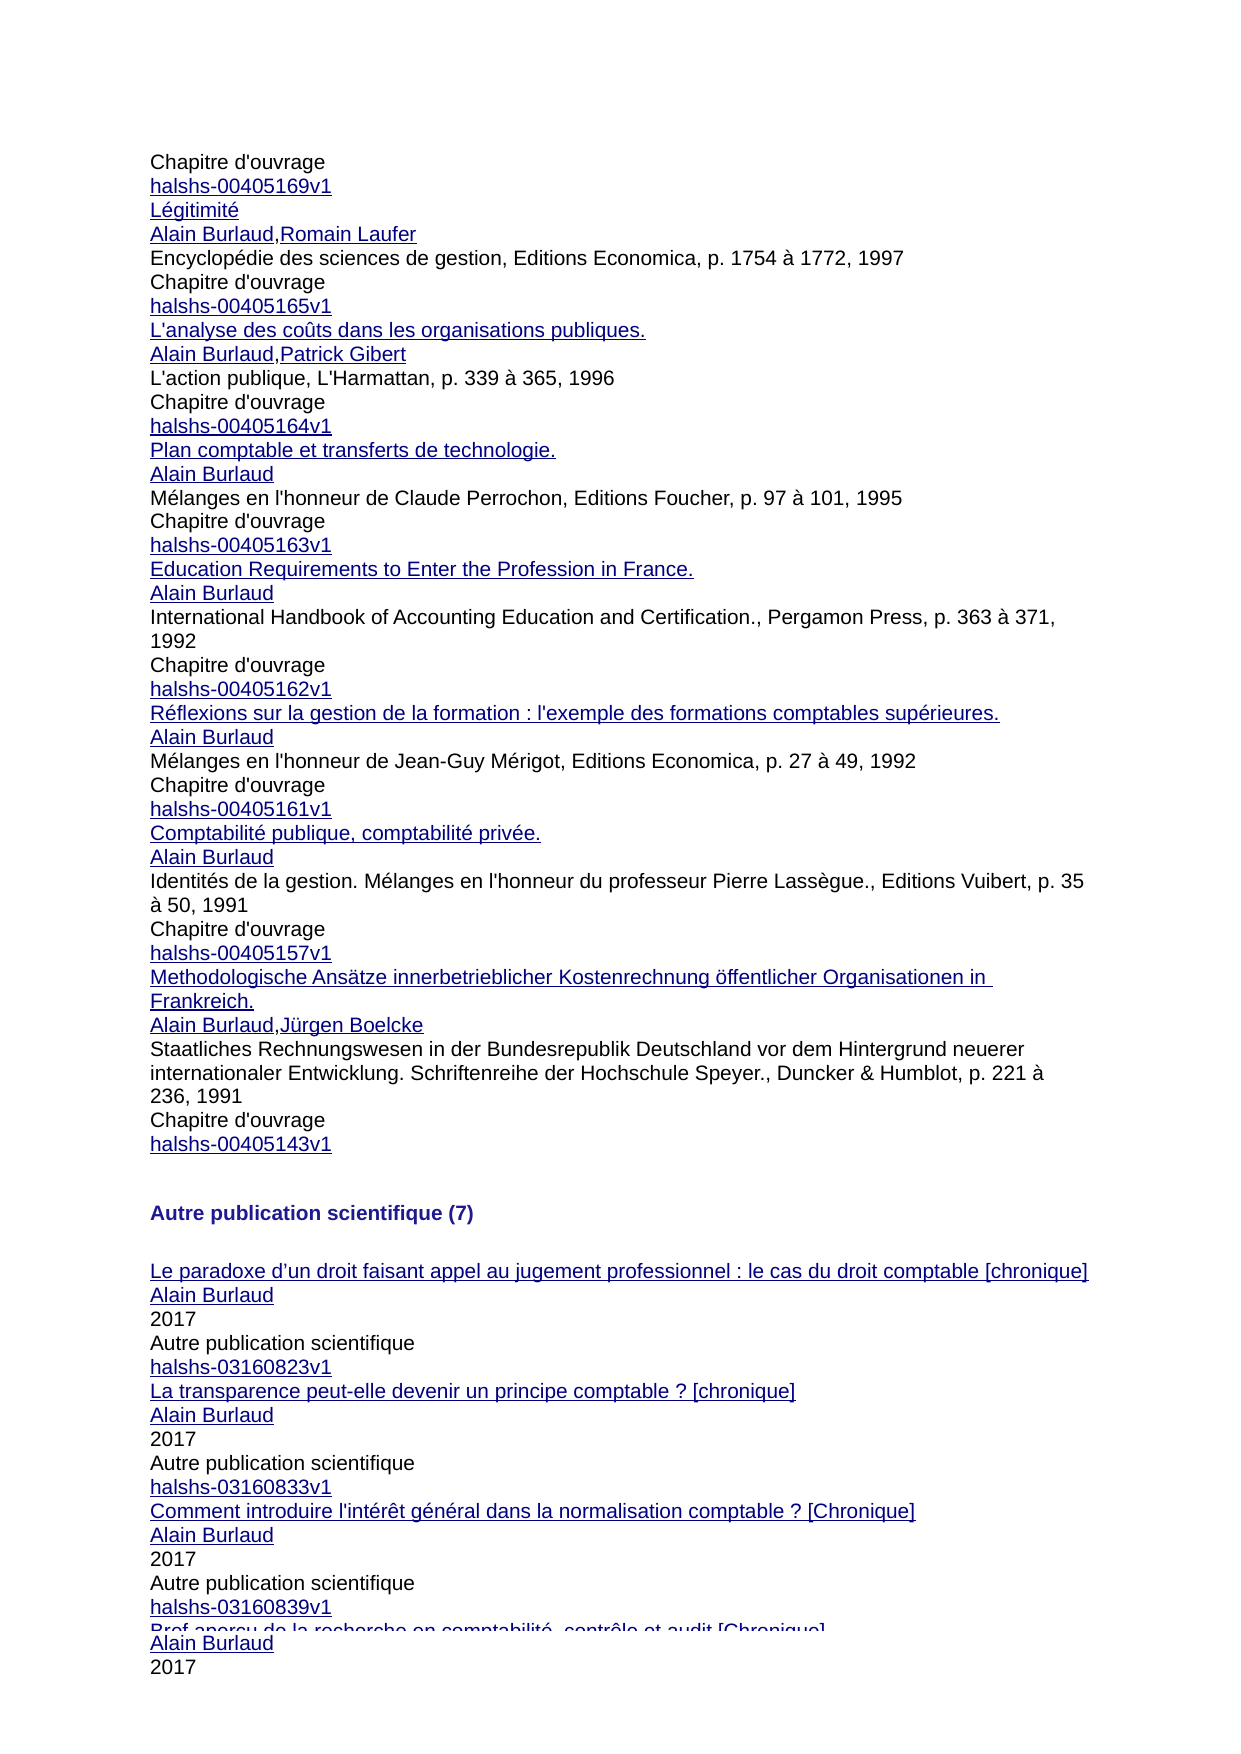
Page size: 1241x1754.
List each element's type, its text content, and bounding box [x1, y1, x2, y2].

table_cell Bref aperçu de la recherche en comptabilité, contrôle et audit [Chronique] Alain Burlaud 2017 [150, 1619, 1090, 1679]
table_cell Chapitre d'ouvrage halshs-00405169v1 [150, 150, 1090, 198]
table_cell Réflexions sur la gestion de la formation : l'exemple des formations comptables supérieures. Alain Burlaud Mélanges en l'honneur de Jean-Guy Mérigot, Editions Economica, p. 27 à 49, 1992 Chapitre d'ouvrage halshs-00405161v1 [150, 701, 1090, 821]
table_cell Plan comptable et transferts de technologie. Alain Burlaud Mélanges en l'honneur de Claude Perrochon, Editions Foucher, p. 97 à 101, 1995 Chapitre d'ouvrage halshs-00405163v1 [150, 438, 1090, 557]
table_cell L'analyse des coûts dans les organisations publiques. Alain Burlaud,Patrick Gibert L'action publique, L'Harmattan, p. 339 à 365, 1996 Chapitre d'ouvrage halshs-00405164v1 [150, 318, 1090, 437]
table_cell Methodologische Ansätze innerbetrieblicher Kostenrechnung öffentlicher Organisationen in Frankreich. Alain Burlaud,Jürgen Boelcke Staatliches Rechnungswesen in der Bundesrepublik Deutschland vor dem Hintergrund neuerer internationaler Entwicklung. Schriftenreihe der Hochschule Speyer., Duncker & Humblot, p. 221 à 236, 1991 Chapitre d'ouvrage halshs-00405143v1 [150, 965, 1090, 1156]
table_header Le paradoxe d’un droit faisant appel au jugement professionnel : le cas du droit comptable [chronique] Alain Burlaud 2017 Autre publication scientifique halshs-03160823v1 [150, 1259, 1090, 1379]
table_cell Comptabilité publique, comptabilité privée. Alain Burlaud Identités de la gestion. Mélanges en l'honneur du professeur Pierre Lassègue., Editions Vuibert, p. 35 à 50, 1991 Chapitre d'ouvrage halshs-00405157v1 [150, 821, 1090, 964]
table_cell Légitimité Alain Burlaud,Romain Laufer Encyclopédie des sciences de gestion, Editions Economica, p. 1754 à 1772, 1997 Chapitre d'ouvrage halshs-00405165v1 [150, 198, 1090, 318]
table_cell La transparence peut-elle devenir un principe comptable ? [chronique] Alain Burlaud 2017 Autre publication scientifique halshs-03160833v1 [150, 1379, 1090, 1499]
table_cell Education Requirements to Enter the Profession in France. Alain Burlaud International Handbook of Accounting Education and Certification., Pergamon Press, p. 363 à 371, 1992 Chapitre d'ouvrage halshs-00405162v1 [150, 557, 1090, 701]
table_cell Comment introduire l'intérêt général dans la normalisation comptable ? [Chronique] Alain Burlaud 2017 Autre publication scientifique halshs-03160839v1 [150, 1499, 1090, 1619]
subtitle Autre publication scientifique (7) [150, 1201, 1090, 1225]
